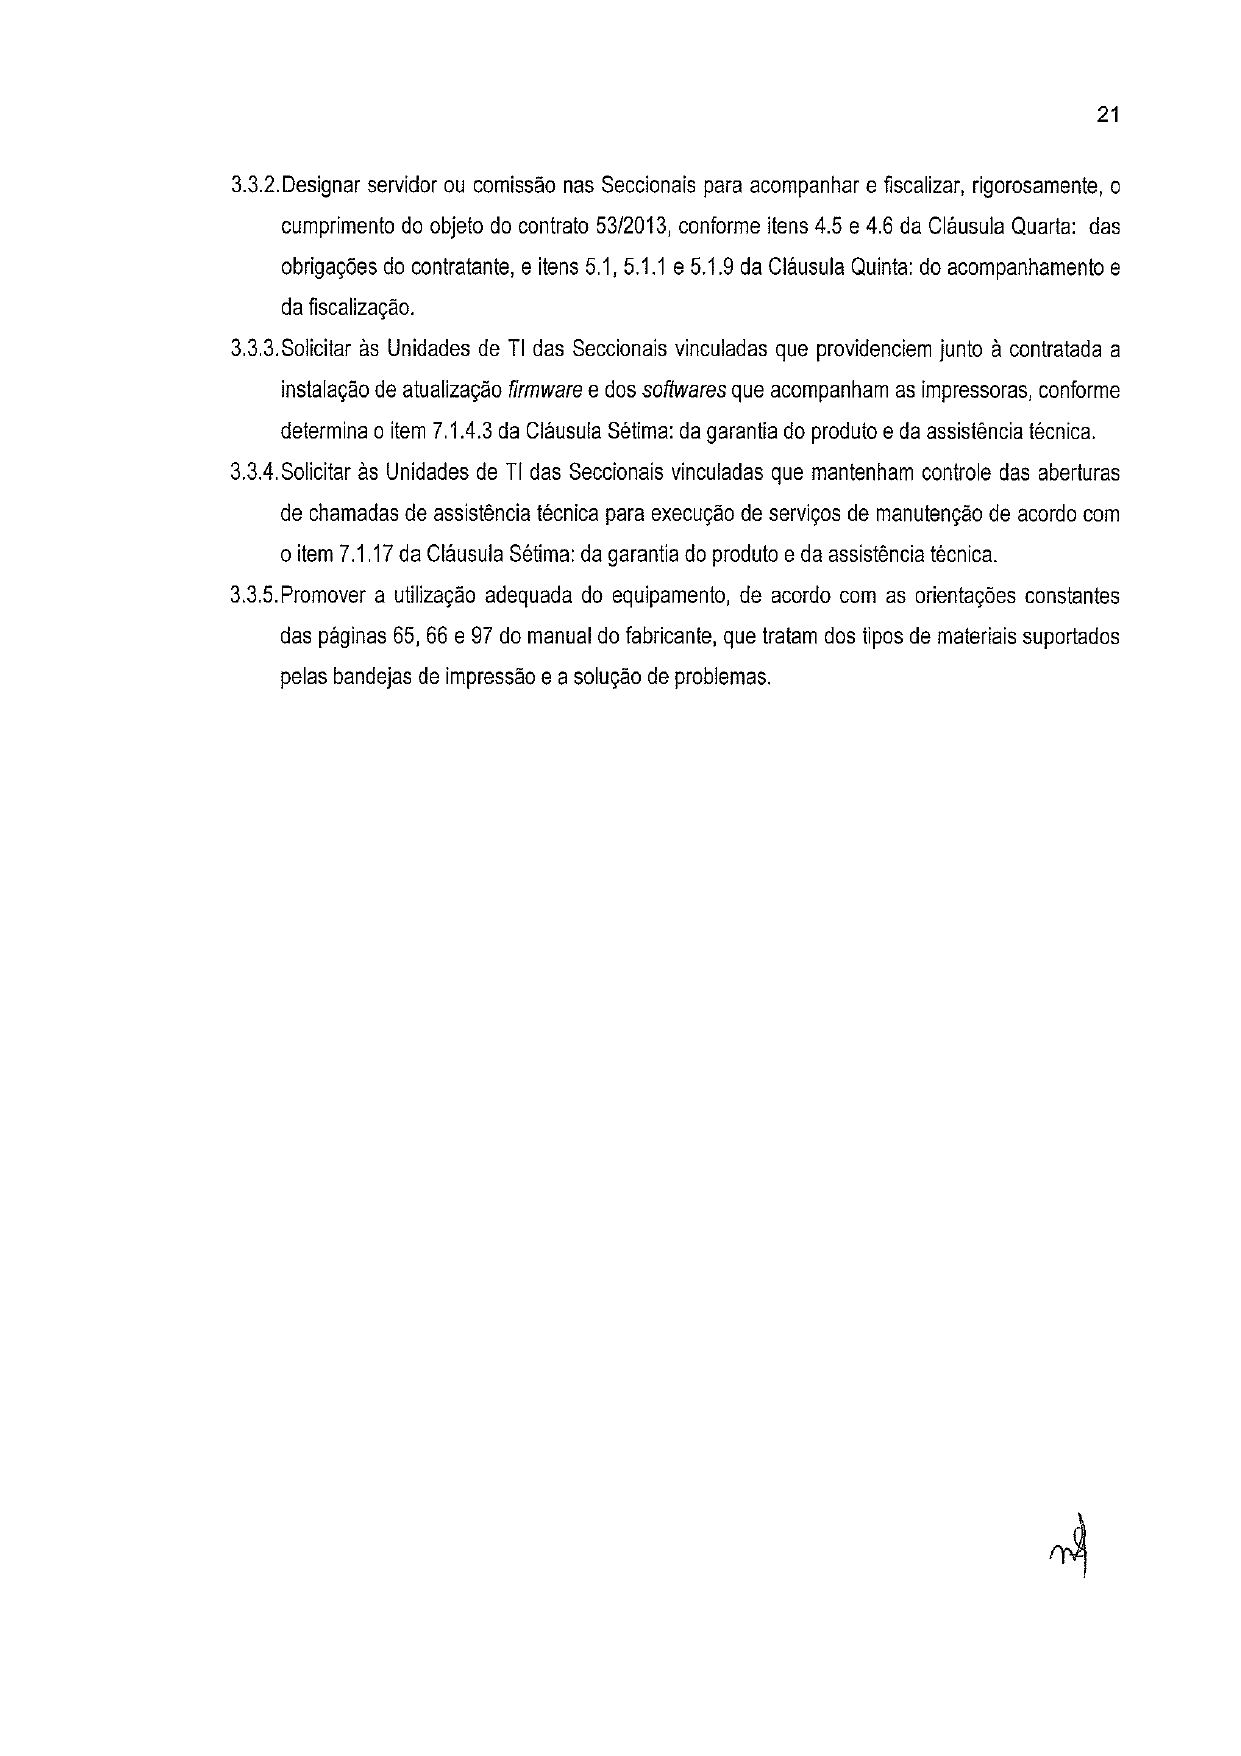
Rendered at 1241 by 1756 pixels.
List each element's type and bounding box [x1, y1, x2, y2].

picture [231, 106, 1120, 1578]
